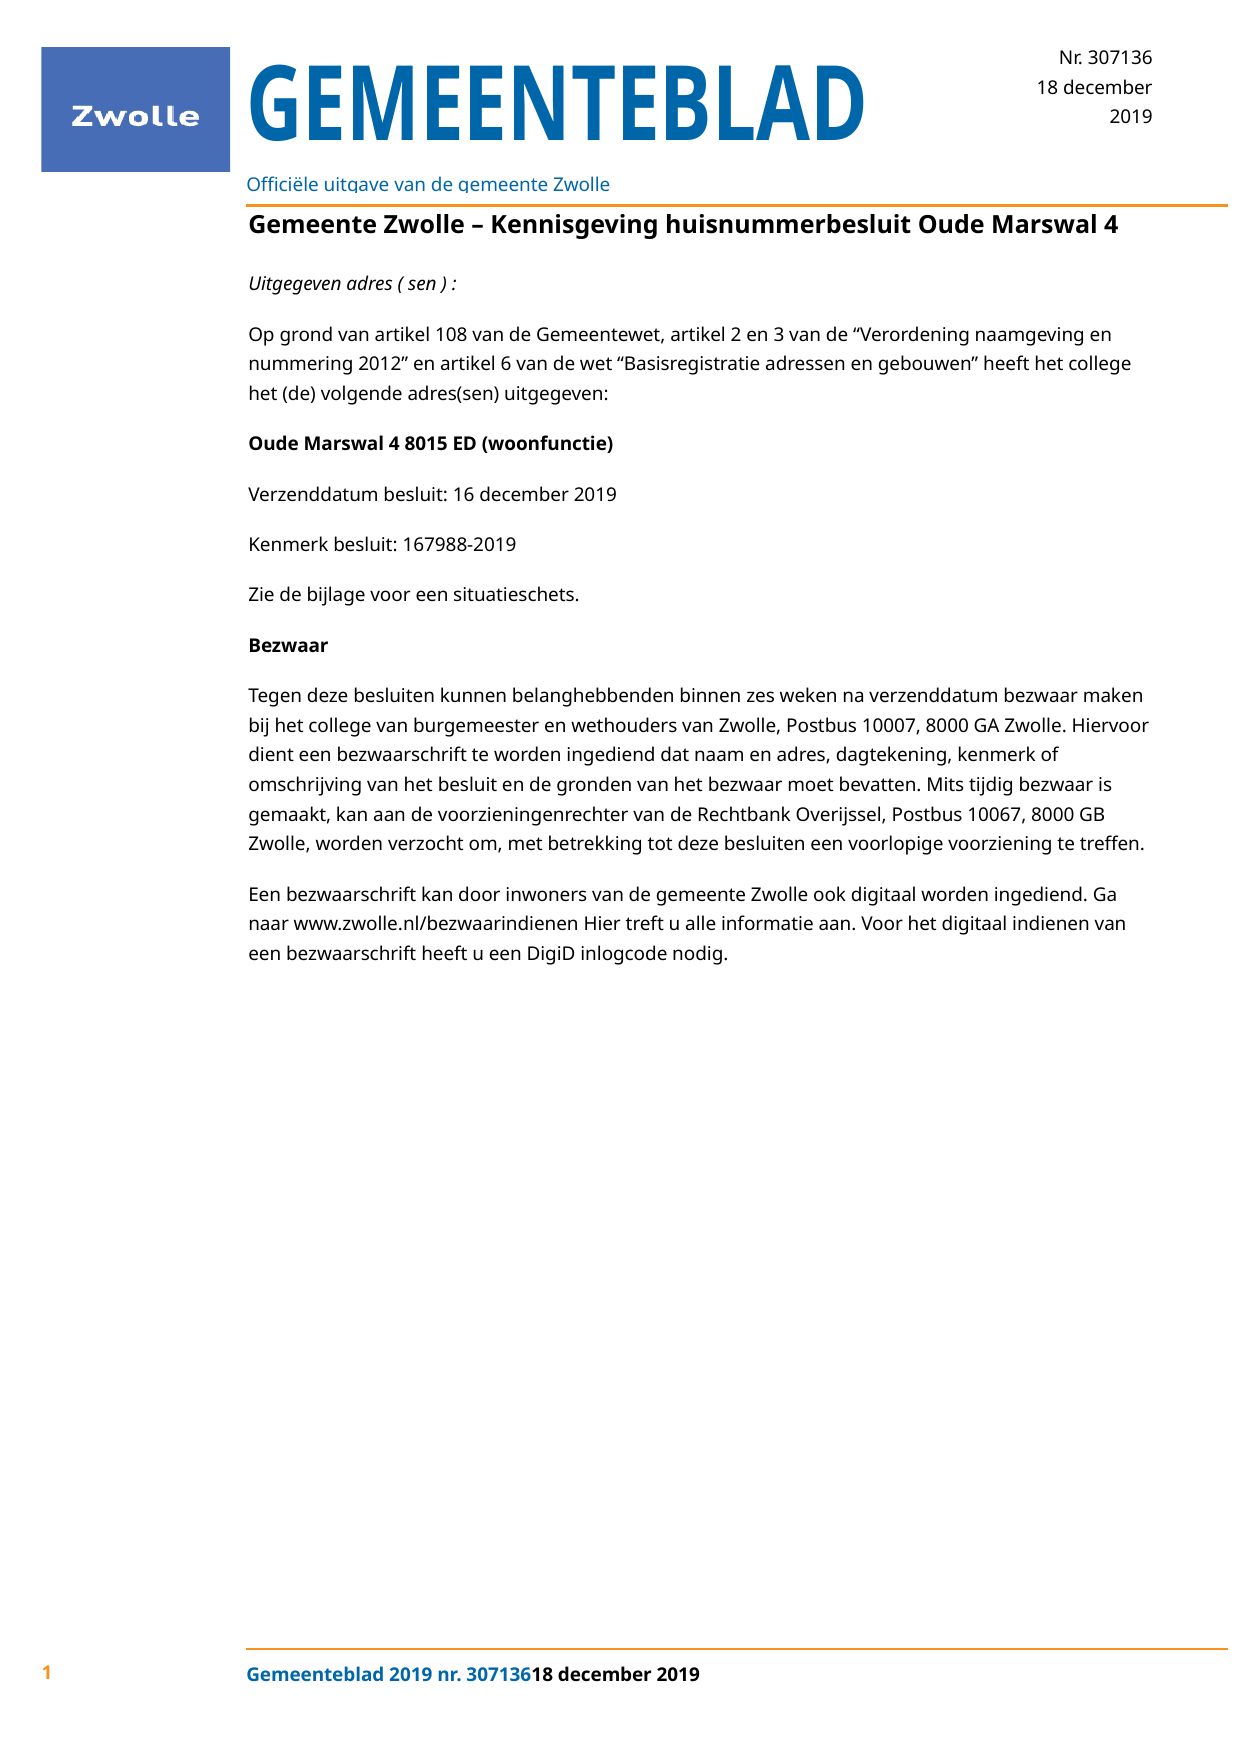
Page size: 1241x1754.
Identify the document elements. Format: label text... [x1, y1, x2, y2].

text Uitgegeven adres ( sen ) : [248, 270, 1152, 296]
text Gemeente Zwolle – Kennisgeving huisnummerbesluit Oude Marswal 4 [248, 207, 1152, 241]
text Zie de bijlage voor een situatieschets. [248, 582, 1152, 607]
text Tegen deze besluiten kunnen belanghebbenden binnen zes weken na verzenddatum bezwaar maken bij het college van burgemeester en wethouders van Zwolle, Postbus 10007, 8000 GA Zwolle. Hiervoor dient een bezwaarschrift te worden ingediend dat naam en adres, dagtekening, kenmerk of omschrijving van het besluit en de gronden van het bezwaar moet bevatten. Mits tijdig bezwaar is gemaakt, kan aan de voorzieningenrechter van de Rechtbank Overijssel, Postbus 10067, 8000 GB Zwolle, worden verzocht om, met betrekking tot deze besluiten een voorlopige voorziening te treffen. [248, 682, 1152, 856]
text Kenmerk besluit: 167988-2019 [248, 531, 1152, 557]
text Een bezwaarschrift kan door inwoners van de gemeente Zwolle ook digitaal worden ingediend. Ga naar www.zwolle.nl/bezwaarindienen Hier treft u alle informatie aan. Voor het digitaal indienen van een bezwaarschrift heeft u een DigiD inlogcode nodig. [248, 881, 1152, 966]
text Bezwaar [248, 632, 1152, 658]
text Verzenddatum besluit: 16 december 2019 [248, 481, 1152, 506]
text Op grond van artikel 108 van de Gemeentewet, artikel 2 en 3 van de “Verordening naamgeving en nummering 2012” en artikel 6 van de wet “Basisregistratie adressen en gebouwen” heeft het college het (de) volgende adres(sen) uitgegeven: [248, 321, 1152, 406]
picture [41, 47, 231, 172]
text Oude Marswal 4 8015 ED (woonfunctie) [248, 430, 1152, 456]
